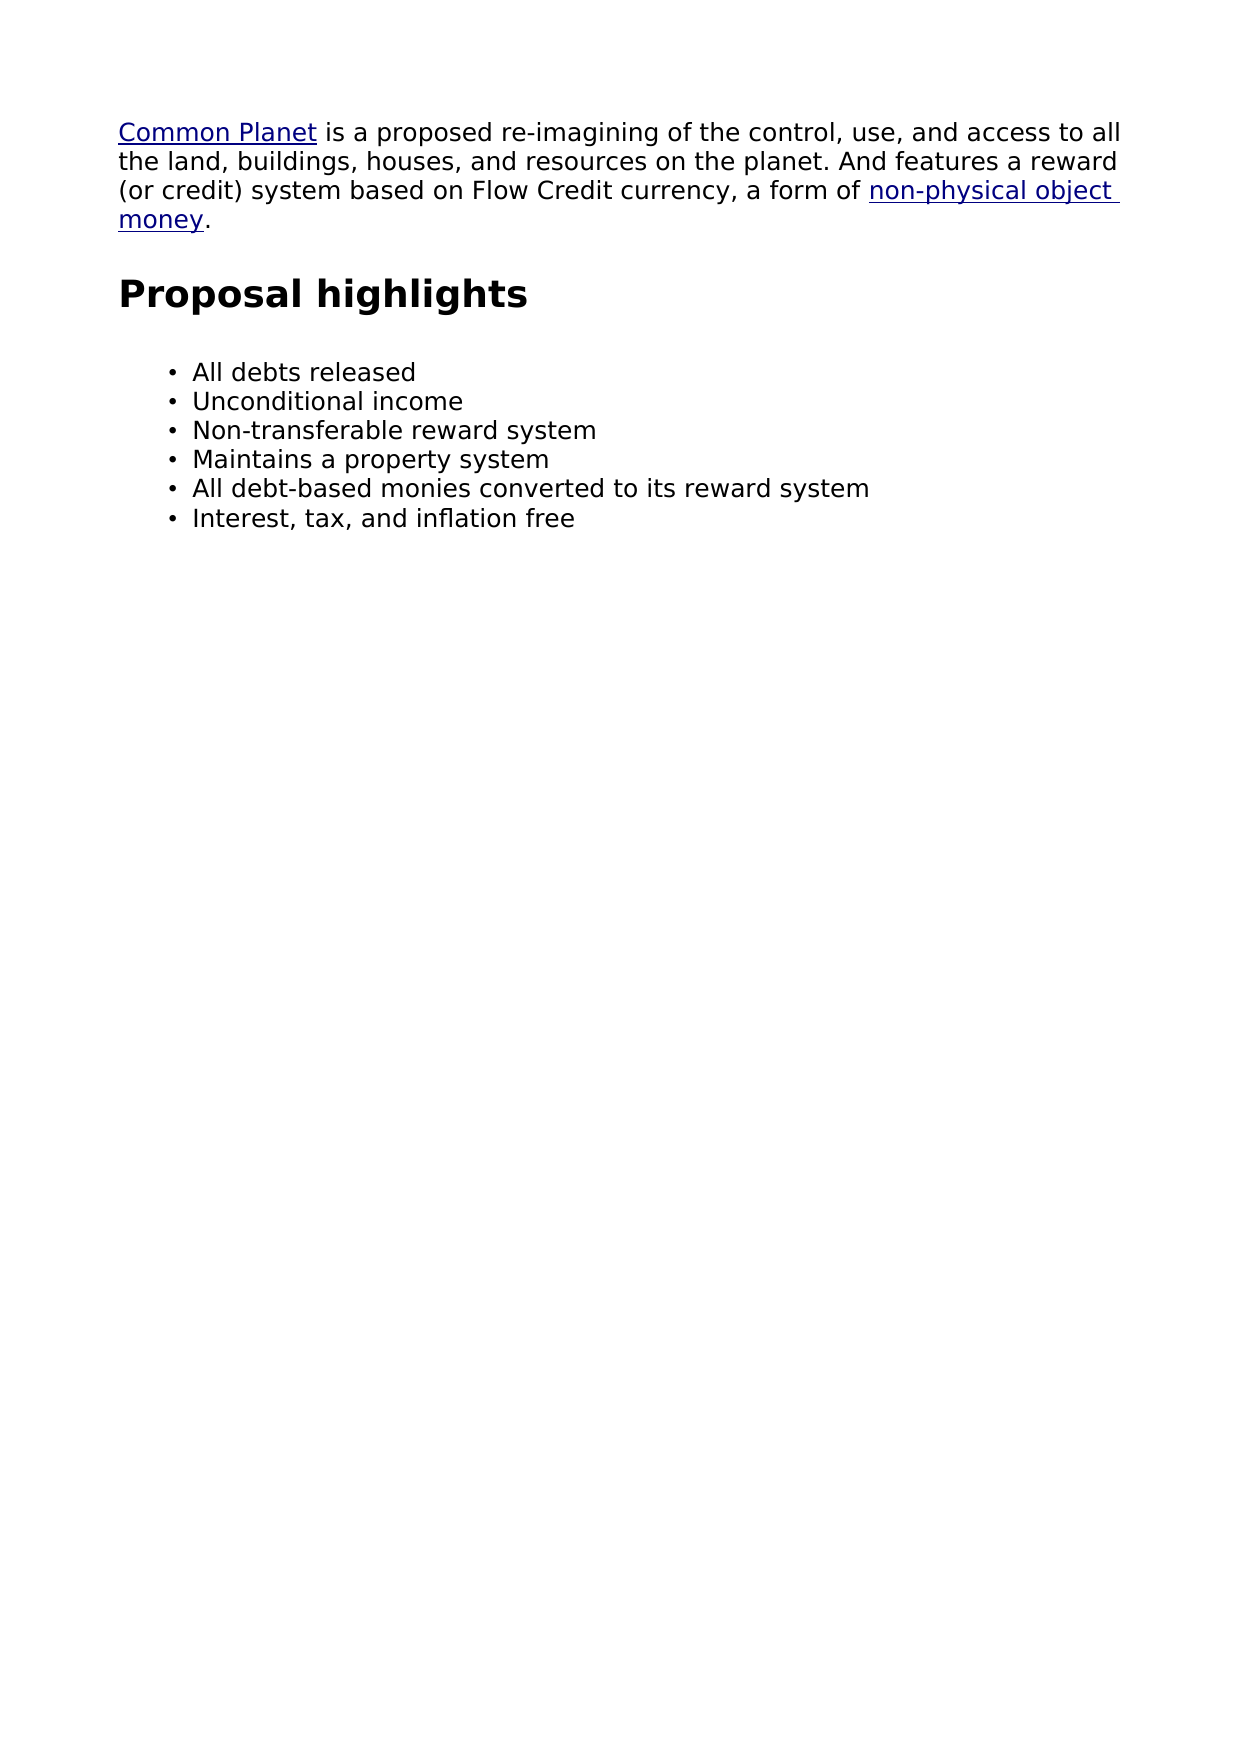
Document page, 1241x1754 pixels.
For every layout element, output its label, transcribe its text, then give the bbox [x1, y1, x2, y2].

list All debts released [177, 358, 1122, 387]
text Common Planet is a proposed re-imagining of the control, use, and access to all the land, buildings, houses, and resources on the planet. And features a reward (or credit) system based on Flow Credit currency, a form of non-physical object money. [118, 118, 1122, 235]
subtitle Proposal highlights [118, 272, 1122, 316]
list Unconditional income [177, 387, 1122, 416]
list Maintains a property system [177, 445, 1122, 474]
list All debt-based monies converted to its reward system [177, 474, 1122, 504]
list Interest, tax, and inflation free [177, 504, 1122, 533]
list Non-transferable reward system [177, 416, 1122, 445]
